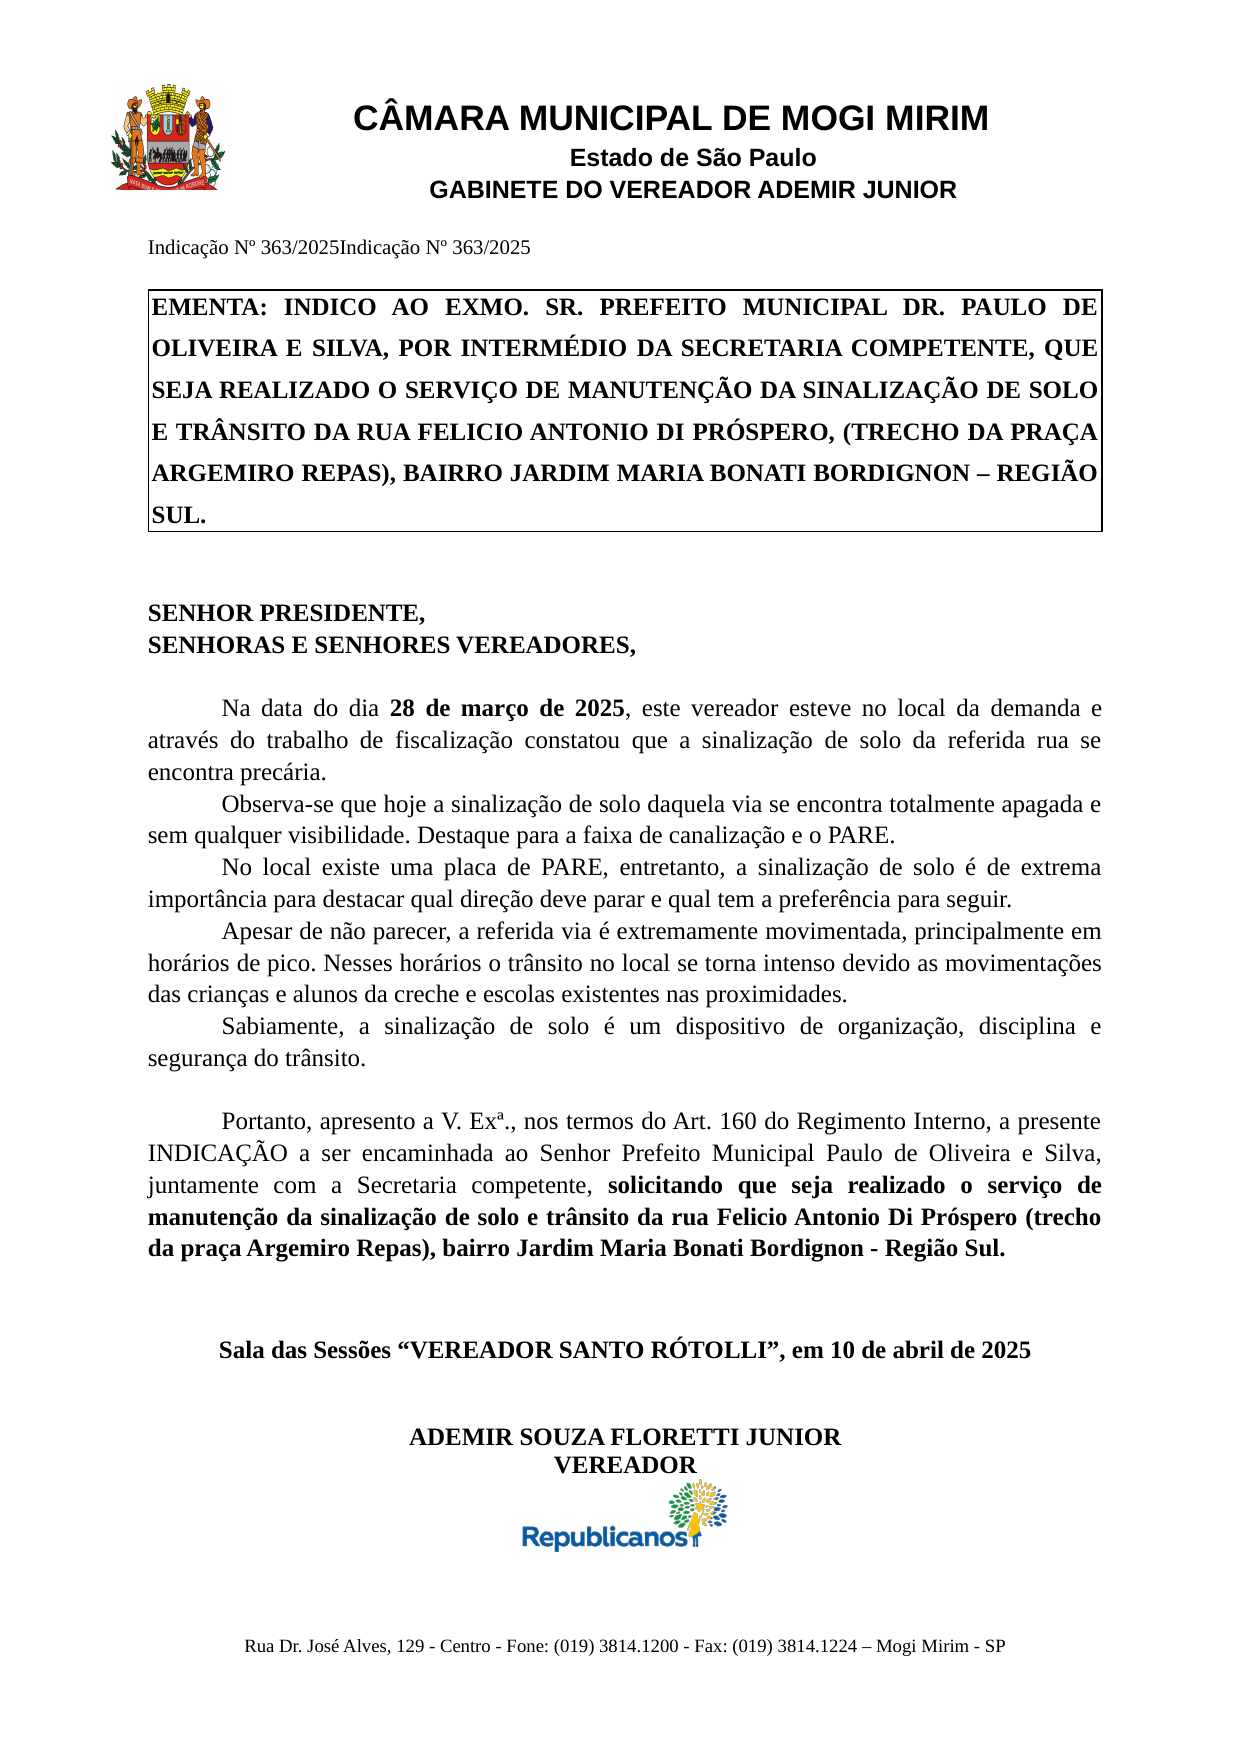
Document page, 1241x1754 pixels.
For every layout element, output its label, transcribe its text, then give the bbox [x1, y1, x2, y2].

text Observa-se que hoje a sinalização de solo daquela via se encontra totalmente apagada e sem qualquer visibilidade. Destaque para a faixa de canalização e o PARE. [148, 790, 1103, 849]
text Na data do dia 28 de março de 2025, este vereador esteve no local da demanda e através do trabalho de fiscalização constatou que a sinalização de solo da referida rua se encontra precária. [148, 694, 1103, 786]
text SENHORAS E SENHORES VEREADORES, [148, 631, 1103, 659]
text Sabiamente, a sinalização de solo é um dispositivo de organização, disciplina e segurança do trânsito. [148, 1012, 1103, 1072]
text Indicação Nº 363/2025Indicação Nº 363/2025 [148, 236, 1103, 259]
picture [509, 1471, 741, 1557]
text Apesar de não parecer, a referida via é extremamente movimentada, principalmente em horários de pico. Nesses horários o trânsito no local se torna intenso devido as movimentações das crianças e alunos da creche e escolas existentes nas proximidades. [148, 917, 1103, 1008]
text SENHOR PRESIDENTE, [148, 599, 1103, 627]
picture [110, 84, 226, 190]
text EMENTA: INDICO AO EXMO. SR. PREFEITO MUNICIPAL DR. PAULO DE OLIVEIRA E SILVA, POR INTERMÉDIO DA SECRETARIA COMPETENTE, QUE SEJA REALIZADO O SERVIÇO DE MANUTENÇÃO DA SINALIZAÇÃO DE SOLO E TRÂNSITO DA RUA FELICIO ANTONIO DI PRÓSPERO, (TRECHO DA PRAÇA ARGEMIRO REPAS), BAIRRO JARDIM MARIA BONATI BORDIGNON – REGIÃO SUL. [149, 291, 1101, 531]
text VEREADOR [148, 1451, 1103, 1479]
text Sala das Sessões “VEREADOR SANTO RÓTOLLI”, em 10 de abril de 2025 [148, 1336, 1103, 1363]
text ADEMIR SOUZA FLORETTI JUNIOR [148, 1423, 1103, 1451]
text Portanto, apresento a V. Exª., nos termos do Art. 160 do Regimento Interno, a presente INDICAÇÃO a ser encaminhada ao Senhor Prefeito Municipal Paulo de Oliveira e Silva, juntamente com a Secretaria competente, solicitando que seja realizado o serviço de manutenção da sinalização de solo e trânsito da rua Felicio Antonio Di Próspero (trecho da praça Argemiro Repas), bairro Jardim Maria Bonati Bordignon - Região Sul. [148, 1107, 1103, 1262]
text No local existe uma placa de PARE, entretanto, a sinalização de solo é de extrema importância para destacar qual direção deve parar e qual tem a preferência para seguir. [148, 853, 1103, 913]
